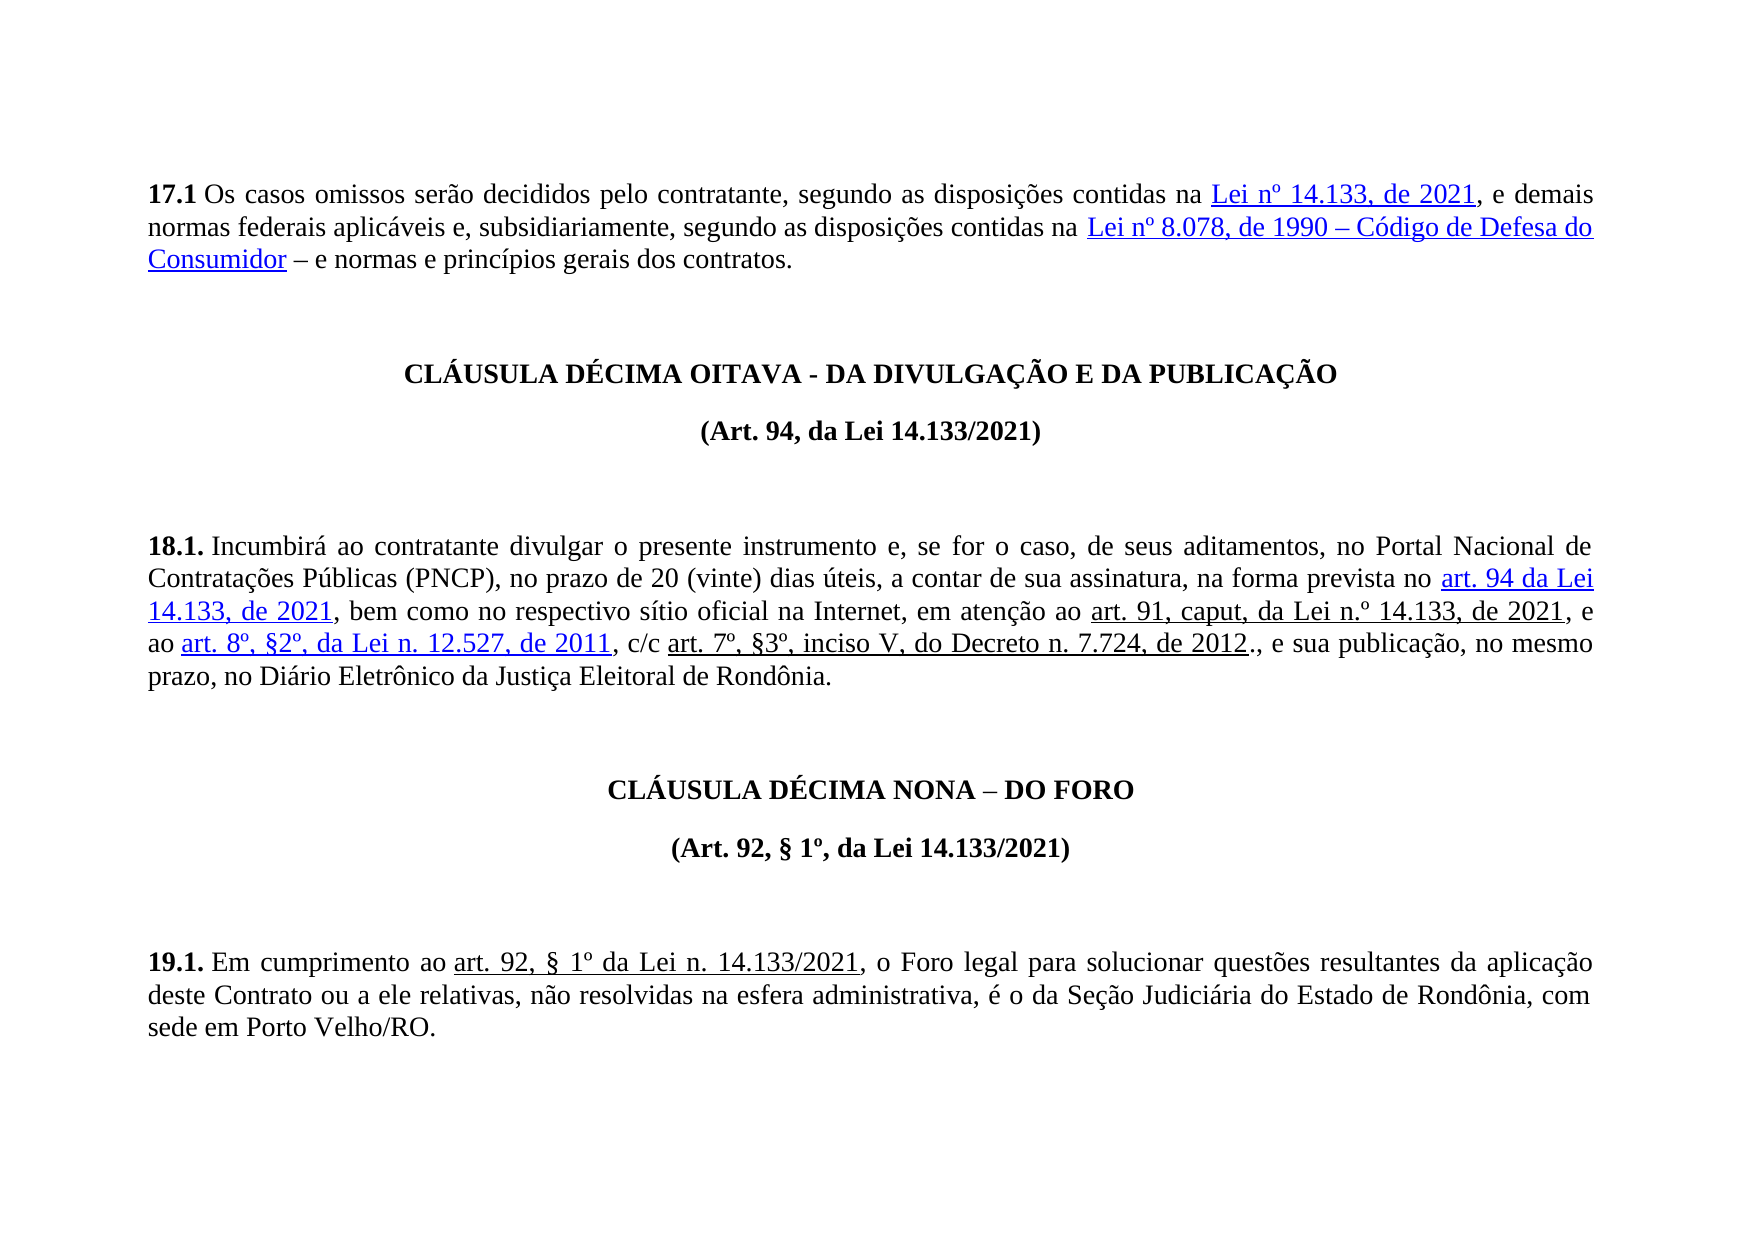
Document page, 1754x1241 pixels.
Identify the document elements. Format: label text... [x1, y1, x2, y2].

text 17.1 Os casos omissos serão decididos pelo contratante, segundo as disposições contidas na Lei nº 14.133, de 2021, e demais normas federais aplicáveis e, subsidiariamente, segundo as disposições contidas na Lei nº 8.078, de 1990 – Código de Defesa do Consumidor – e normas e princípios gerais dos contratos. [148, 177, 1594, 274]
text (Art. 94, da Lei 14.133/2021) [148, 414, 1594, 447]
text CLÁUSULA DÉCIMA NONA – DO FORO [148, 773, 1594, 806]
text CLÁUSULA DÉCIMA OITAVA - DA DIVULGAÇÃO E DA PUBLICAÇÃO [148, 357, 1594, 389]
text (Art. 92, § 1º, da Lei 14.133/2021) [148, 831, 1594, 863]
text 18.1. Incumbirá ao contratante divulgar o presente instrumento e, se for o caso, de seus aditamentos, no Portal Nacional de Contratações Públicas (PNCP), no prazo de 20 (vinte) dias úteis, a contar de sua assinatura, na forma prevista no art. 94 da Lei 14.133, de 2021, bem como no respectivo sítio oficial na Internet, em atenção ao art. 91, caput, da Lei n.º 14.133, de 2021, e ao art. 8º, §2º, da Lei n. 12.527, de 2011, c/c art. 7º, §3º, inciso V, do Decreto n. 7.724, de 2012., e sua publicação, no mesmo prazo, no Diário Eletrônico da Justiça Eleitoral de Rondônia. [148, 529, 1594, 691]
text 19.1. Em cumprimento ao art. 92, § 1º da Lei n. 14.133/2021, o Foro legal para solucionar questões resultantes da aplicação deste Contrato ou a ele relativas, não resolvidas na esfera administrativa, é o da Seção Judiciária do Estado de Rondônia, com sede em Porto Velho/RO. [148, 946, 1594, 1043]
